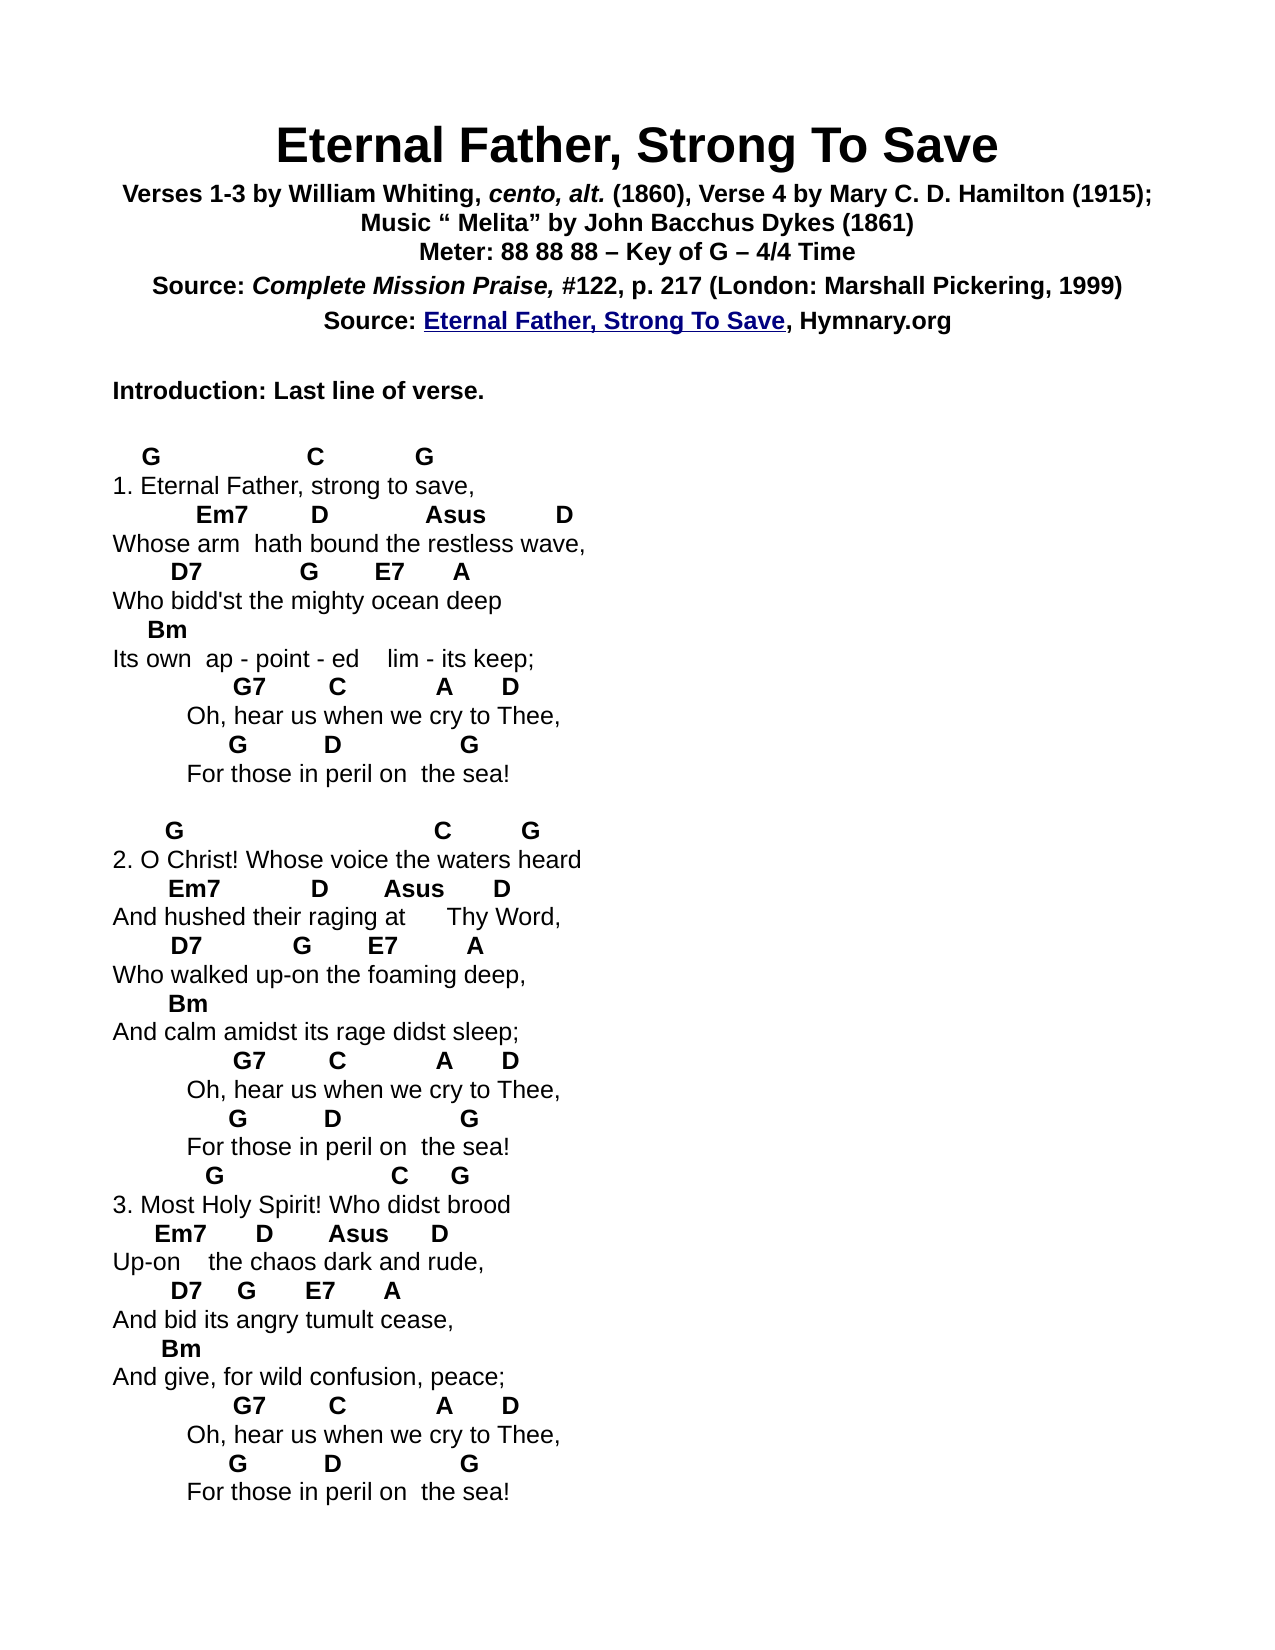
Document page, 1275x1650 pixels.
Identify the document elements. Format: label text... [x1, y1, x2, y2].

text Bm [112, 615, 1162, 643]
text G D G [112, 1448, 1162, 1477]
text Whose arm hath bound the restless wave, [112, 528, 1162, 557]
text 3. Most Holy Spirit! Who didst brood [112, 1190, 1162, 1218]
text Source: Eternal Father, Strong To Save, Hymnary.org [112, 306, 1162, 335]
text G D G [112, 1103, 1162, 1132]
text Bm [112, 1333, 1162, 1362]
text Verses 1-3 by William Whiting, cento, alt. (1860), Verse 4 by Mary C. D. Hamilton (1915); Music “ Melita” by John Bacchus Dykes (1861) Meter: 88 88 88 – Key of G – 4/4 Time [112, 179, 1162, 265]
text For those in peril on the sea! [112, 1477, 1162, 1506]
text And calm amidst its rage didst sleep; [112, 1017, 1162, 1046]
text Oh, hear us when we cry to Thee, [112, 1075, 1162, 1103]
text G C G [112, 816, 1162, 845]
text D7 G E7 A [112, 1276, 1162, 1305]
text D7 G E7 A [112, 557, 1162, 586]
text And give, for wild confusion, peace; [112, 1362, 1162, 1391]
text Em7 D Asus D [112, 1218, 1162, 1247]
text Introduction: Last line of verse. [112, 376, 1162, 404]
text G7 C A D [112, 1046, 1162, 1075]
text G7 C A D [112, 672, 1162, 701]
text Source: Complete Mission Praise, #122, p. 217 (London: Marshall Pickering, 1999) [112, 271, 1162, 300]
text Em7 D Asus D [112, 500, 1162, 528]
text D7 G E7 A [112, 931, 1162, 960]
text Em7 D Asus D [112, 873, 1162, 902]
text For those in peril on the sea! [112, 758, 1162, 787]
text Oh, hear us when we cry to Thee, [112, 701, 1162, 730]
text And bid its angry tumult cease, [112, 1305, 1162, 1333]
text For those in peril on the sea! [112, 1132, 1162, 1161]
text Bm [112, 988, 1162, 1017]
text Oh, hear us when we cry to Thee, [112, 1420, 1162, 1448]
text Who walked up-on the foaming deep, [112, 960, 1162, 988]
text G C G [112, 442, 1162, 471]
text G7 C A D [112, 1391, 1162, 1420]
text 1. Eternal Father, strong to save, [112, 471, 1162, 500]
text Who bidd'st the mighty ocean deep [112, 586, 1162, 615]
text Eternal Father, Strong To Save [112, 116, 1162, 173]
text 2. O Christ! Whose voice the waters heard [112, 845, 1162, 873]
text And hushed their raging at Thy Word, [112, 902, 1162, 931]
text Up-on the chaos dark and rude, [112, 1247, 1162, 1276]
text G C G [112, 1161, 1162, 1190]
text G D G [112, 730, 1162, 758]
text Its own ap - point - ed lim - its keep; [112, 643, 1162, 672]
